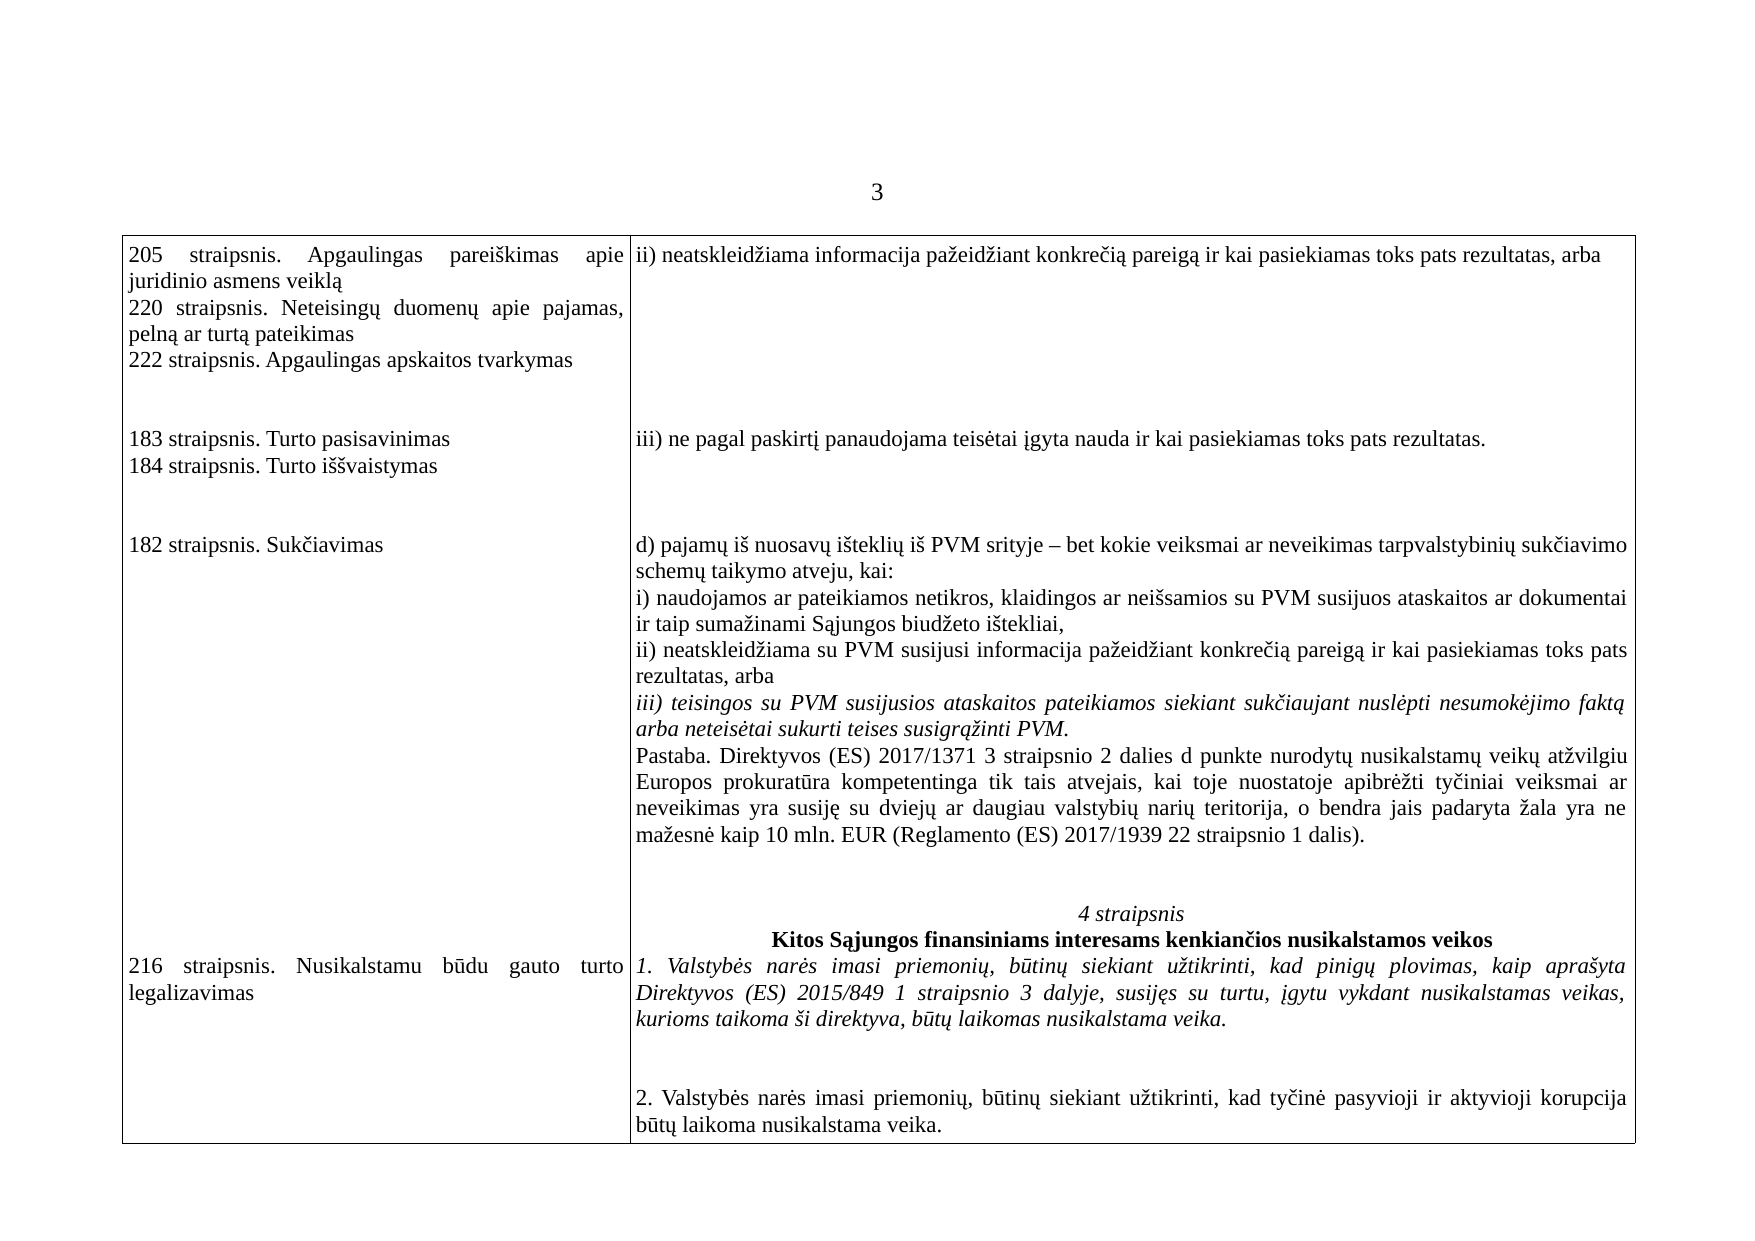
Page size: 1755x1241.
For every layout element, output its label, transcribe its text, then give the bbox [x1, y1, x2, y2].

table_cell ii) neatskleidžiama informacija pažeidžiant konkrečią pareigą ir kai pasiekiamas toks pats rezultatas, arba iii) ne pagal paskirtį panaudojama teisėtai įgyta nauda ir kai pasiekiamas toks pats rezultatas. d) pajamų iš nuosavų išteklių iš PVM srityje – bet kokie veiksmai ar neveikimas tarpvalstybinių sukčiavimo schemų taikymo atveju, kai: i) naudojamos ar pateikiamos netikros, klaidingos ar neišsamios su PVM susijuos ataskaitos ar dokumentai ir taip sumažinami Sąjungos biudžeto ištekliai, ii) neatskleidžiama su PVM susijusi informacija pažeidžiant konkrečią pareigą ir kai pasiekiamas toks pats rezultatas, arba iii) teisingos su PVM susijusios ataskaitos pateikiamos siekiant sukčiaujant nuslėpti nesumokėjimo faktą arba neteisėtai sukurti teises susigrąžinti PVM. Pastaba. Direktyvos (ES) 2017/1371 3 straipsnio 2 dalies d punkte nurodytų nusikalstamų veikų atžvilgiu Europos prokuratūra kompetentinga tik tais atvejais, kai toje nuostatoje apibrėžti tyčiniai veiksmai ar neveikimas yra susiję su dviejų ar daugiau valstybių narių teritorija, o bendra jais padaryta žala yra ne mažesnė kaip 10 mln. EUR (Reglamento (ES) 2017/1939 22 straipsnio 1 dalis). 4 straipsnis Kitos Sąjungos finansiniams interesams kenkiančios nusikalstamos veikos 1. Valstybės narės imasi priemonių, būtinų siekiant užtikrinti, kad pinigų plovimas, kaip aprašyta Direktyvos (ES) 2015/849 1 straipsnio 3 dalyje, susijęs su turtu, įgytu vykdant nusikalstamas veikas, kurioms taikoma ši direktyva, būtų laikomas nusikalstama veika. 2. Valstybės narės imasi priemonių, būtinų siekiant užtikrinti, kad tyčinė pasyvioji ir aktyvioji korupcija būtų laikoma nusikalstama veika. [631, 236, 1635, 1143]
table_cell 205 straipsnis. Apgaulingas pareiškimas apie juridinio asmens veiklą 220 straipsnis. Neteisingų duomenų apie pajamas, pelną ar turtą pateikimas 222 straipsnis. Apgaulingas apskaitos tvarkymas 183 straipsnis. Turto pasisavinimas 184 straipsnis. Turto iššvaistymas 182 straipsnis. Sukčiavimas 216 straipsnis. Nusikalstamu būdu gauto turto legalizavimas [123, 236, 630, 1143]
